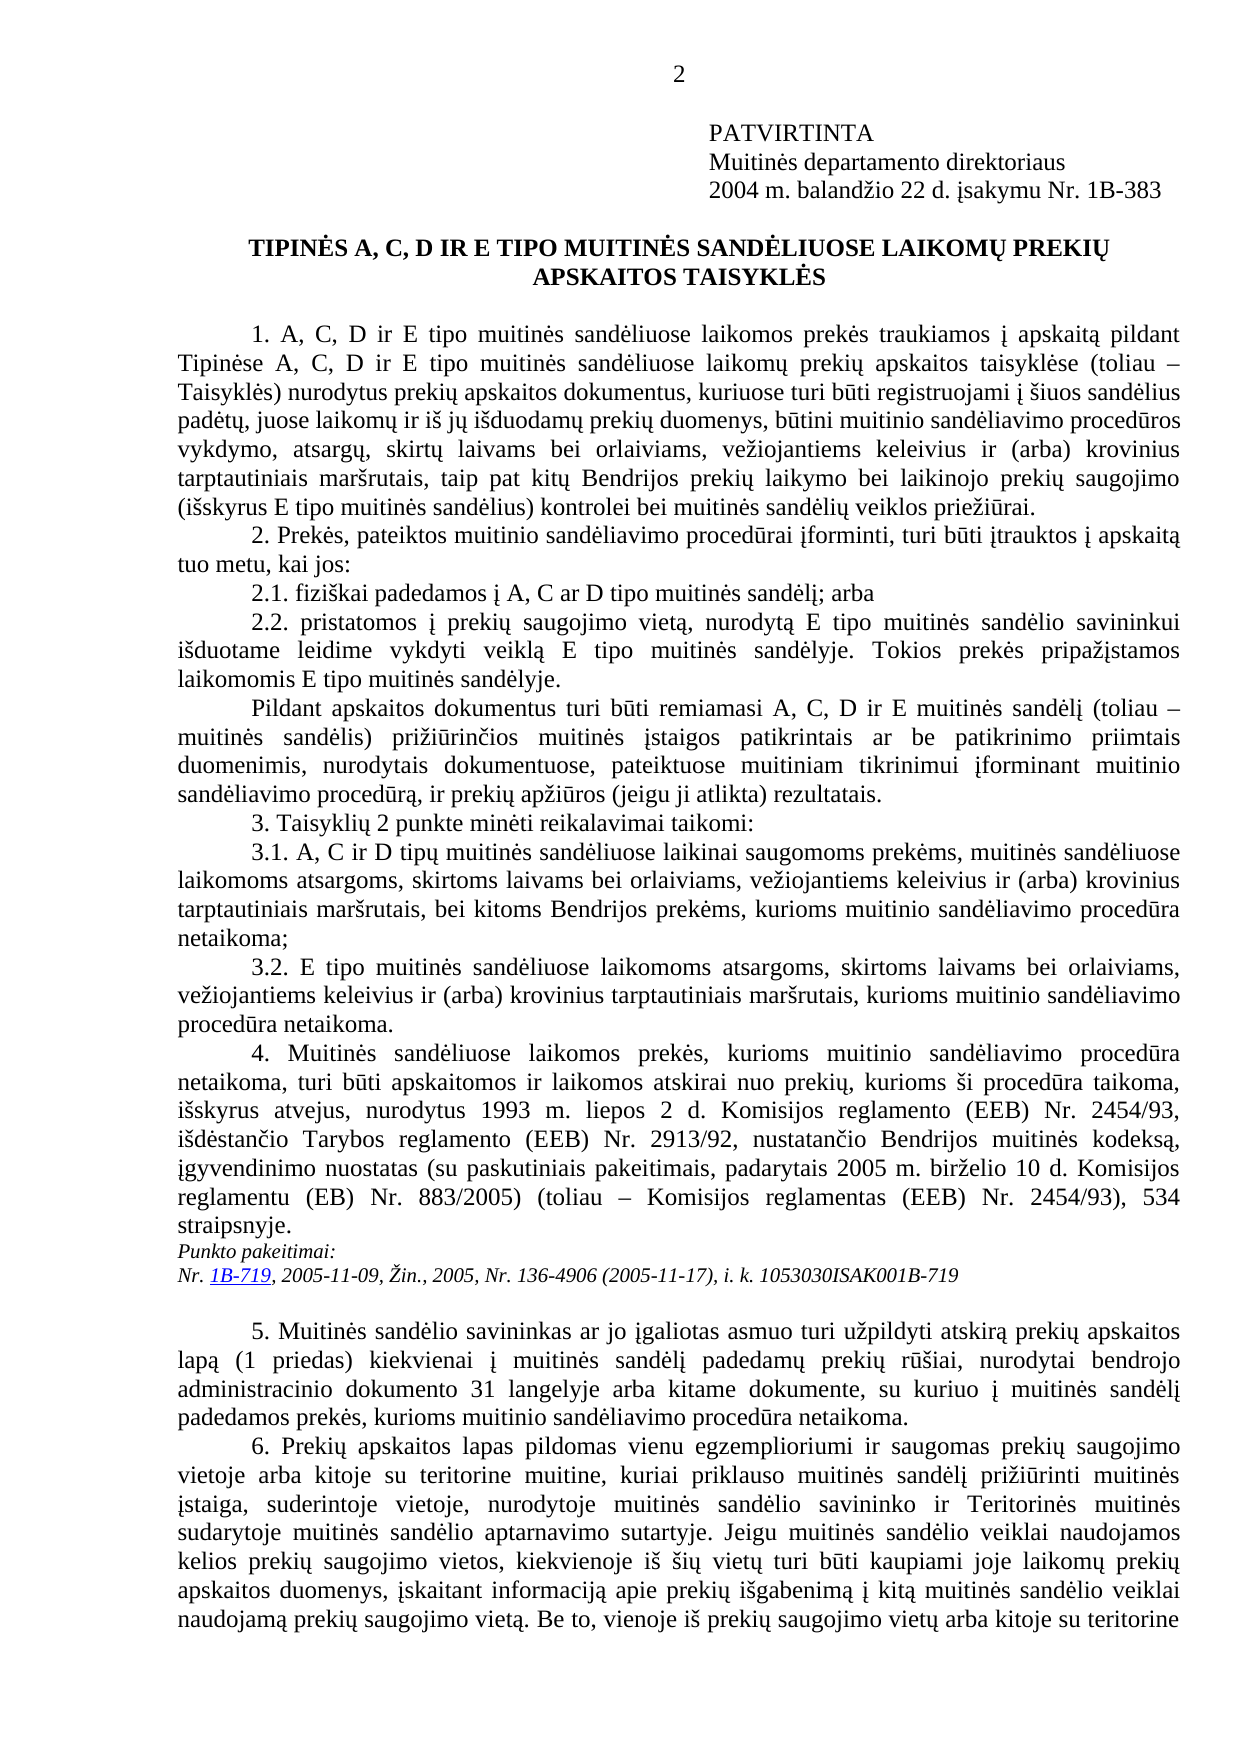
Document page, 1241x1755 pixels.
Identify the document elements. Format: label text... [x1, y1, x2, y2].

text PATVIRTINTA [709, 118, 1181, 147]
text Nr. 1B-719, 2005-11-09, Žin., 2005, Nr. 136-4906 (2005-11-17), i. k. 1053030ISAK001B-719 [177, 1263, 1181, 1287]
text 2.2. pristatomos į prekių saugojimo vietą, nurodytą E tipo muitinės sandėlio savininkui išduotame leidime vykdyti veiklą E tipo muitinės sandėlyje. Tokios prekės pripažįstamos laikomomis E tipo muitinės sandėlyje. [177, 607, 1181, 693]
text 2. Prekės, pateiktos muitinio sandėliavimo procedūrai įforminti, turi būti įtrauktos į apskaitą tuo metu, kai jos: [177, 521, 1181, 578]
text 3. Taisyklių 2 punkte minėti reikalavimai taikomi: [177, 808, 1181, 837]
text 3.2. E tipo muitinės sandėliuose laikomoms atsargoms, skirtoms laivams bei orlaiviams, vežiojantiems keleivius ir (arba) krovinius tarptautiniais maršrutais, kurioms muitinio sandėliavimo procedūra netaikoma. [177, 952, 1181, 1038]
text 3.1. A, C ir D tipų muitinės sandėliuose laikinai saugomoms prekėms, muitinės sandėliuose laikomoms atsargoms, skirtoms laivams bei orlaiviams, vežiojantiems keleivius ir (arba) krovinius tarptautiniais maršrutais, bei kitoms Bendrijos prekėms, kurioms muitinio sandėliavimo procedūra netaikoma; [177, 837, 1181, 952]
text 6. Prekių apskaitos lapas pildomas vienu egzemplioriumi ir saugomas prekių saugojimo vietoje arba kitoje su teritorine muitine, kuriai priklauso muitinės sandėlį prižiūrinti muitinės įstaiga, suderintoje vietoje, nurodytoje muitinės sandėlio savininko ir Teritorinės muitinės sudarytoje muitinės sandėlio aptarnavimo sutartyje. Jeigu muitinės sandėlio veiklai naudojamos kelios prekių saugojimo vietos, kiekvienoje iš šių vietų turi būti kaupiami joje laikomų prekių apskaitos duomenys, įskaitant informaciją apie prekių išgabenimą į kitą muitinės sandėlio veiklai naudojamą prekių saugojimo vietą. Be to, vienoje iš prekių saugojimo vietų arba kitoje su teritorine [177, 1431, 1181, 1632]
text 2.1. fiziškai padedamos į A, C ar D tipo muitinės sandėlį; arba [177, 578, 1181, 607]
text TIPINĖS A, C, D IR E TIPO MUITINĖS SANDĖLIUOSE LAIKOMŲ PREKIŲ APSKAITOS TAISYKLĖS [177, 233, 1181, 291]
text Muitinės departamento direktoriaus [177, 147, 1181, 176]
text Punkto pakeitimai: [177, 1239, 1181, 1263]
text Pildant apskaitos dokumentus turi būti remiamasi A, C, D ir E muitinės sandėlį (toliau – muitinės sandėlis) prižiūrinčios muitinės įstaigos patikrintais ar be patikrinimo priimtais duomenimis, nurodytais dokumentuose, pateiktuose muitiniam tikrinimui įforminant muitinio sandėliavimo procedūrą, ir prekių apžiūros (jeigu ji atlikta) rezultatais. [177, 693, 1181, 808]
text 2004 m. balandžio 22 d. įsakymu Nr. 1B-383 [177, 176, 1181, 204]
text 4. Muitinės sandėliuose laikomos prekės, kurioms muitinio sandėliavimo procedūra netaikoma, turi būti apskaitomos ir laikomos atskirai nuo prekių, kurioms ši procedūra taikoma, išskyrus atvejus, nurodytus 1993 m. liepos 2 d. Komisijos reglamento (EEB) Nr. 2454/93, išdėstančio Tarybos reglamento (EEB) Nr. 2913/92, nustatančio Bendrijos muitinės kodeksą, įgyvendinimo nuostatas (su paskutiniais pakeitimais, padarytais 2005 m. birželio 10 d. Komisijos reglamentu (EB) Nr. 883/2005) (toliau – Komisijos reglamentas (EEB) Nr. 2454/93), 534 straipsnyje. [177, 1038, 1181, 1239]
text 5. Muitinės sandėlio savininkas ar jo įgaliotas asmuo turi užpildyti atskirą prekių apskaitos lapą (1 priedas) kiekvienai į muitinės sandėlį padedamų prekių rūšiai, nurodytai bendrojo administracinio dokumento 31 langelyje arba kitame dokumente, su kuriuo į muitinės sandėlį padedamos prekės, kurioms muitinio sandėliavimo procedūra netaikoma. [177, 1316, 1181, 1431]
text 1. A, C, D ir E tipo muitinės sandėliuose laikomos prekės traukiamos į apskaitą pildant Tipinėse A, C, D ir E tipo muitinės sandėliuose laikomų prekių apskaitos taisyklėse (toliau – Taisyklės) nurodytus prekių apskaitos dokumentus, kuriuose turi būti registruojami į šiuos sandėlius padėtų, juose laikomų ir iš jų išduodamų prekių duomenys, būtini muitinio sandėliavimo procedūros vykdymo, atsargų, skirtų laivams bei orlaiviams, vežiojantiems keleivius ir (arba) krovinius tarptautiniais maršrutais, taip pat kitų Bendrijos prekių laikymo bei laikinojo prekių saugojimo (išskyrus E tipo muitinės sandėlius) kontrolei bei muitinės sandėlių veiklos priežiūrai. [177, 319, 1181, 521]
